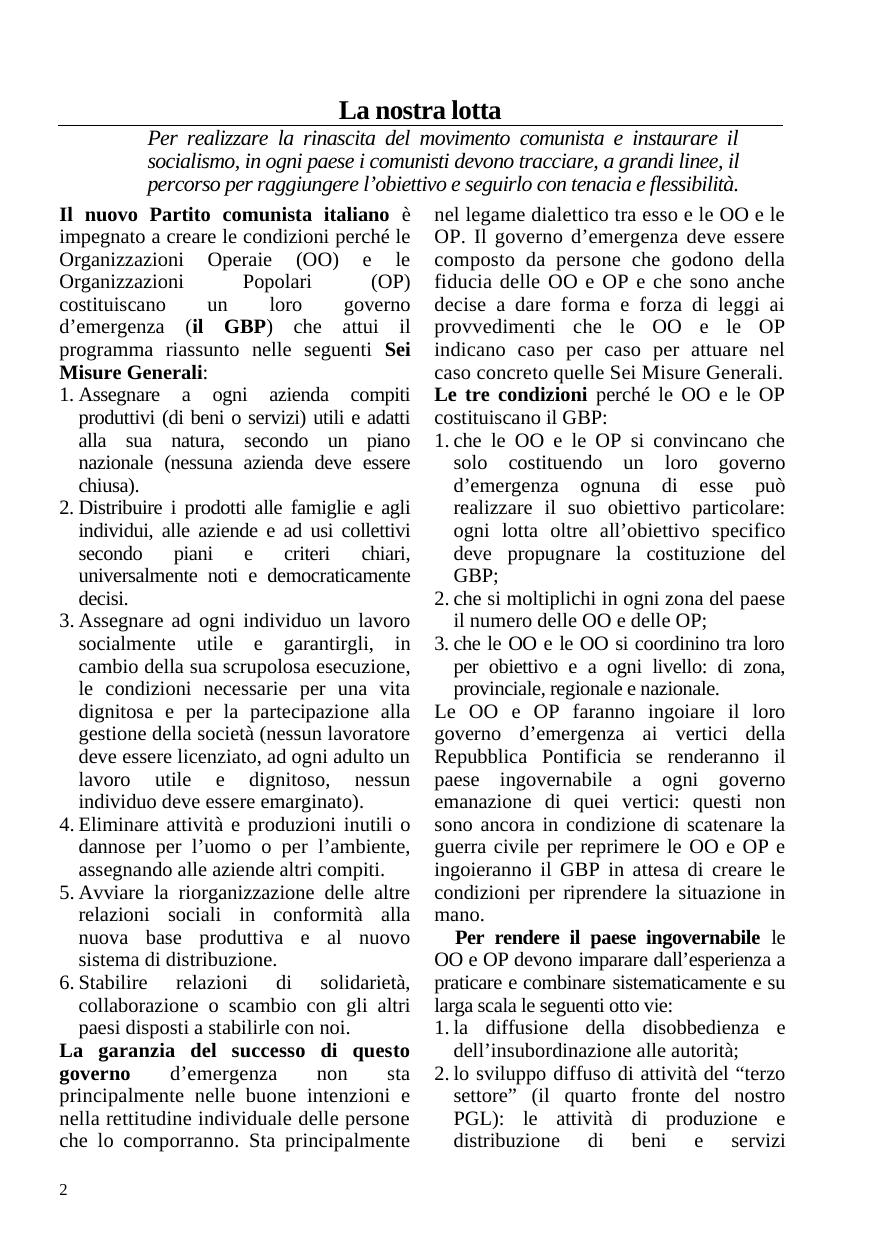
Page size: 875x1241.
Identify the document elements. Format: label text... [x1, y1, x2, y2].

text 5. Avviare la riorganizzazione delle altre relazioni sociali in conformità alla nuova base produttiva e al nuovo sistema di distribuzione. [59, 881, 411, 971]
text Per rendere il paese ingovernabile le OO e OP devono imparare dall’esperienza a praticare e combinare sistematicamente e su larga scala le seguenti otto vie: [434, 926, 786, 1016]
text Le tre condizioni perché le OO e le OP costituiscano il GBP: [434, 383, 786, 429]
text La garanzia del successo di questo governo d’emergenza non sta principalmente nelle buone intenzioni e nella rettitudine individuale delle persone che lo comporranno. Sta principalmente nel legame dialettico tra esso e le OO e le OP. Il governo d’emergenza deve essere composto da persone che godono della fiducia delle OO e OP e che sono anche decise a dare forma e forza di leggi ai provvedimenti che le OO e le OP indicano caso per caso per attuare nel caso concreto quelle Sei Misure Generali. [434, 94, 786, 383]
text 3. che le OO e le OO si coordinino tra loro per obiettivo e a ogni livello: di zona, provinciale, regionale e nazionale. [434, 632, 786, 700]
text Per realizzare la rinascita del movimento comunista e instaurare il socialismo, in ogni paese i comunisti devono tracciare, a grandi linee, il percorso per raggiungere l’obiettivo e seguirlo con tenacia e flessibilità. [147, 126, 741, 197]
text 2. lo sviluppo diffuso di attività del “terzo settore” (il quarto fronte del nostro PGL): le attività di produzione e distribuzione di beni e servizi [434, 1062, 786, 1152]
text 1. la diffusione della disobbedienza e dell’insubordinazione alle autorità; [434, 1016, 786, 1062]
text La garanzia del successo di questo governo d’emergenza non sta principalmente nelle buone intenzioni e nella rettitudine individuale delle persone che lo comporranno. Sta principalmente nel legame dialettico tra esso e le OO e le OP. Il governo d’emergenza deve essere composto da persone che godono della fiducia delle OO e OP e che sono anche decise a dare forma e forza di leggi ai provvedimenti che le OO e le OP indicano caso per caso per attuare nel caso concreto quelle Sei Misure Generali. [59, 1039, 411, 1152]
text 6. Stabilire relazioni di solidarietà, collaborazione o scambio con gli altri paesi disposti a stabilirle con noi. [59, 971, 411, 1039]
text 1. che le OO e le OP si convincano che solo costituendo un loro governo d’emergenza ognuna di esse può realizzare il suo obiettivo particolare: ogni lotta oltre all’obiettivo specifico deve propugnare la costituzione del GBP; [434, 429, 786, 587]
text 2. Distribuire i prodotti alle famiglie e agli individui, alle aziende e ad usi collettivi secondo piani e criteri chiari, universalmente noti e democraticamente decisi. [59, 497, 411, 609]
text Il nuovo Partito comunista italiano è impegnato a creare le condizioni perché le Organizzazioni Operaie (OO) e le Organizzazioni Popolari (OP) costituiscano un loro governo d’emergenza (il GBP) che attui il programma riassunto nelle seguenti Sei Misure Generali: [59, 197, 411, 383]
text Le OO e OP faranno ingoiare il loro governo d’emergenza ai vertici della Repubblica Pontificia se renderanno il paese ingovernabile a ogni governo emanazione di quei vertici: questi non sono ancora in condizione di scatenare la guerra civile per reprimere le OO e OP e ingoieranno il GBP in attesa di creare le condizioni per riprendere la situazione in mano. [434, 700, 786, 926]
text 4. Eliminare attività e produzioni inutili o dannose per l’uomo o per l’ambiente, assegnando alle aziende altri compiti. [59, 813, 411, 881]
text La nostra lotta [58, 95, 783, 125]
text 3. Assegnare ad ogni individuo un lavoro socialmente utile e garantirgli, in cambio della sua scrupolosa esecuzione, le condizioni necessarie per una vita dignitosa e per la partecipazione alla gestione della società (nessun lavoratore deve essere licenziato, ad ogni adulto un lavoro utile e dignitoso, nessun individuo deve essere emarginato). [59, 609, 411, 813]
text 1. Assegnare a ogni azienda compiti produttivi (di beni o servizi) utili e adatti alla sua natura, secondo un piano nazionale (nessuna azienda deve essere chiusa). [59, 383, 411, 497]
text 2. che si moltiplichi in ogni zona del paese il numero delle OO e delle OP; [434, 587, 786, 632]
